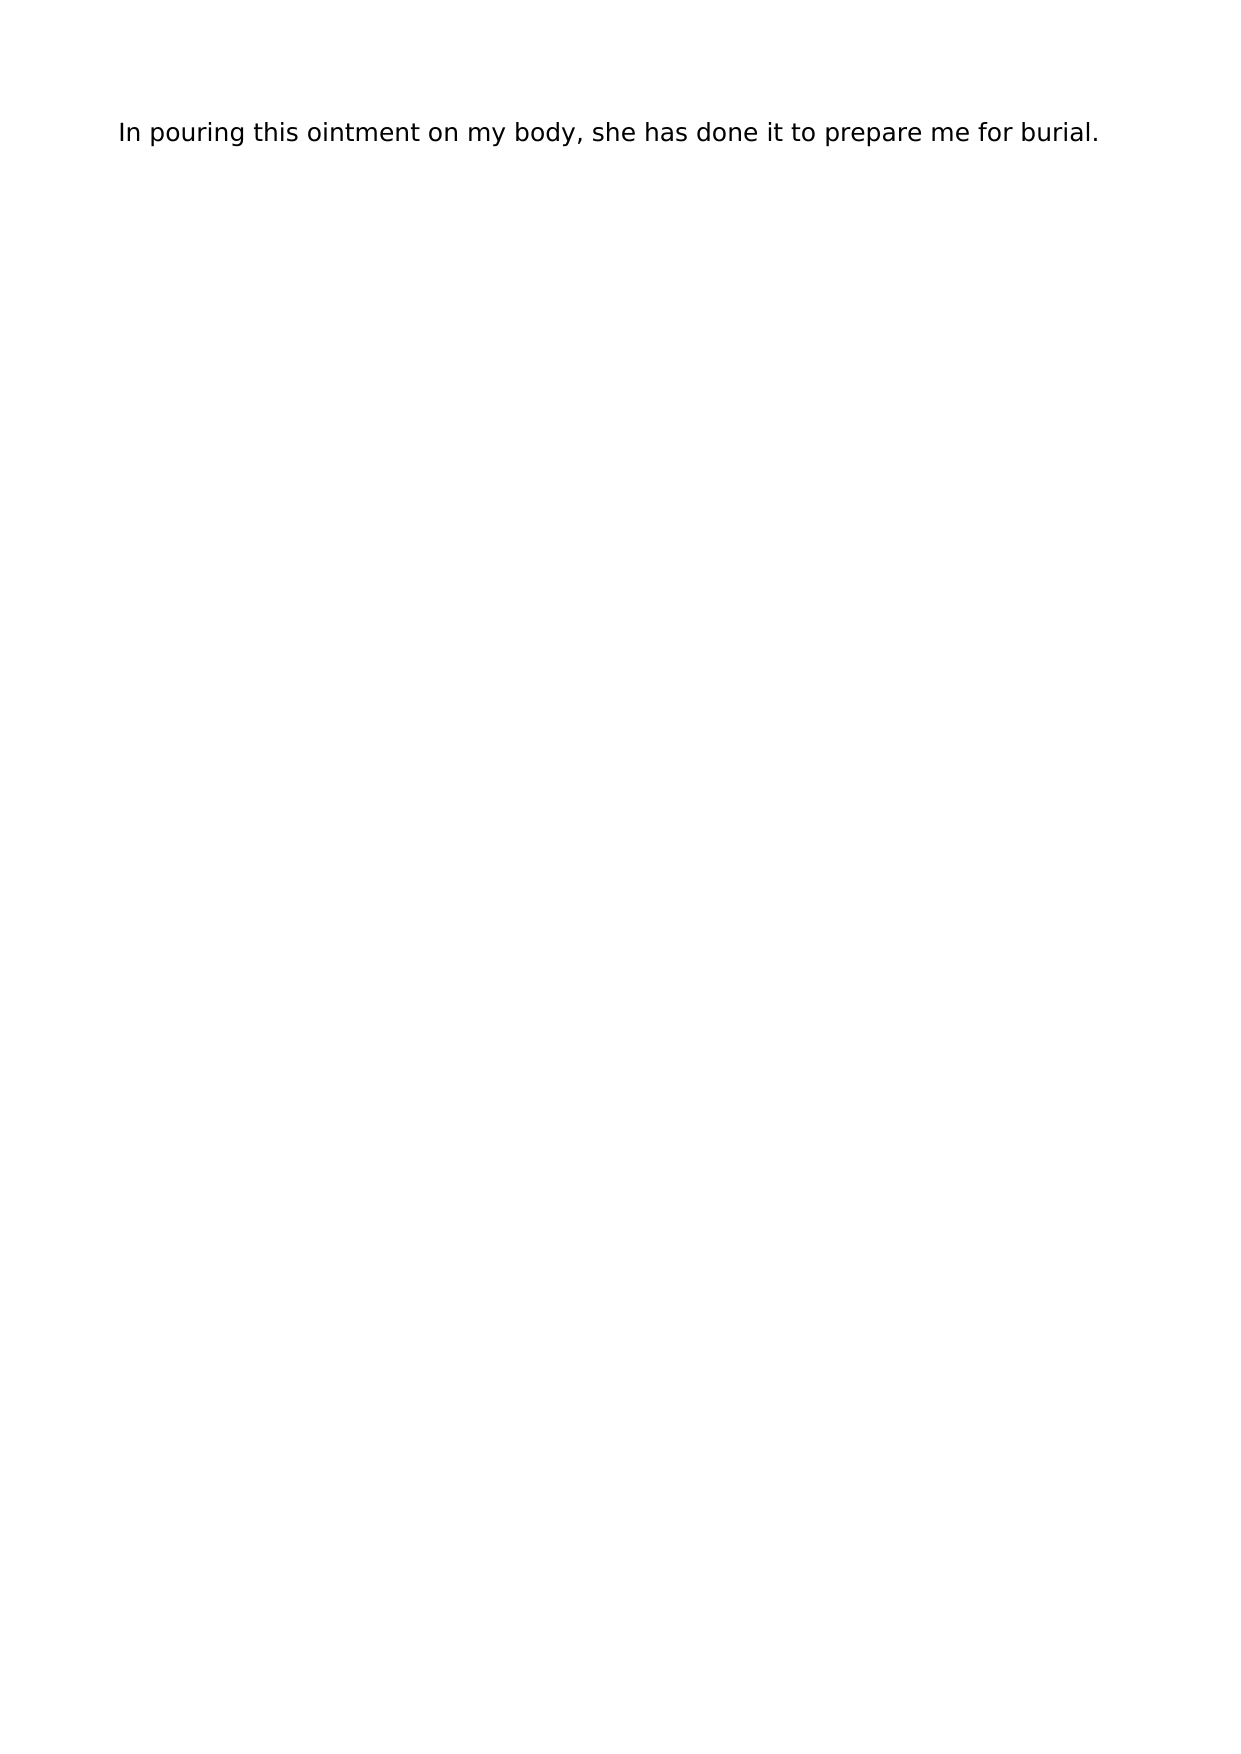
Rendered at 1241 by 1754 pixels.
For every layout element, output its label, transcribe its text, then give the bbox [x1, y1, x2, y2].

text In pouring this ointment on my body, she has done it to prepare me for burial. [118, 118, 1122, 147]
